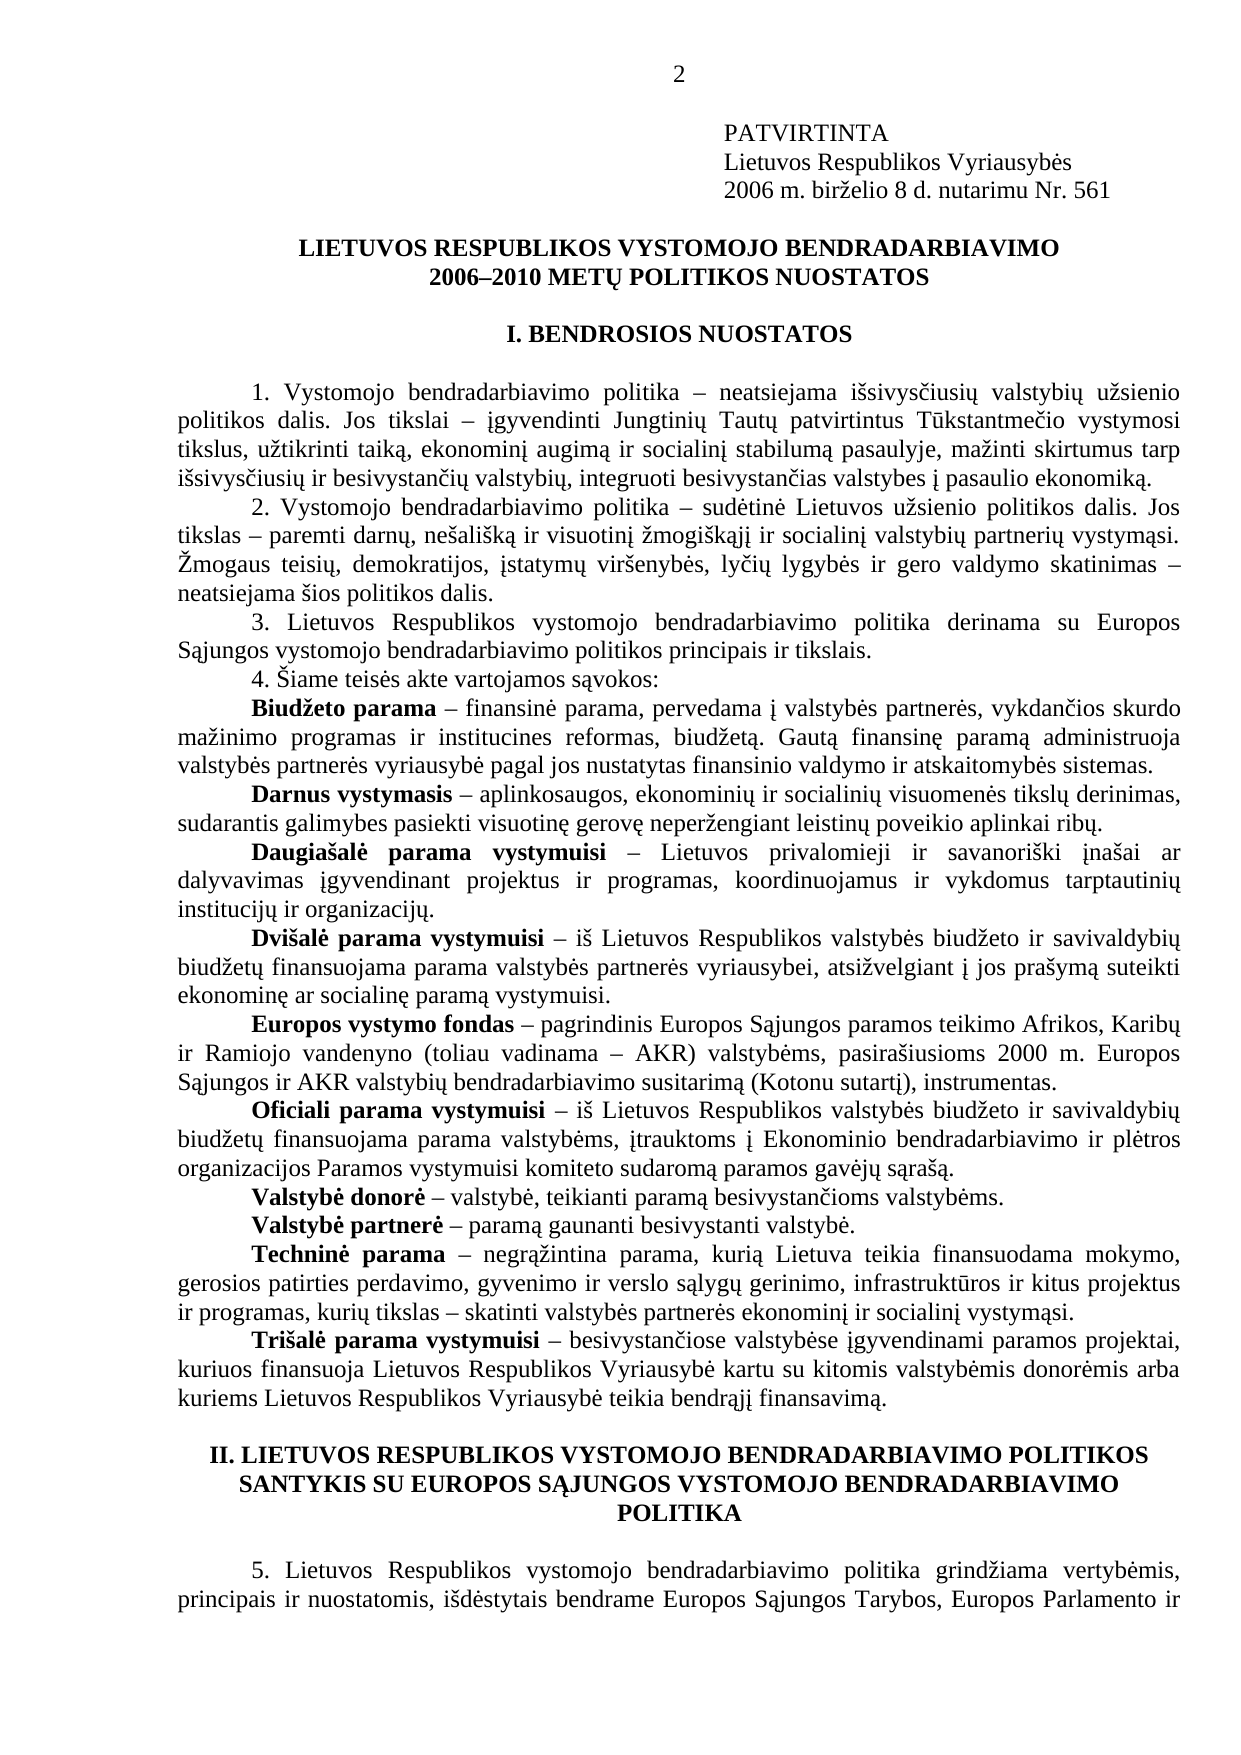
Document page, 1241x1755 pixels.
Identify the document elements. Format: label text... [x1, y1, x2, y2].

text I. BENDROSIOS NUOSTATOS [177, 319, 1181, 348]
text 2006–2010 metų politikos nuostatos [177, 262, 1181, 291]
text Patvirtinta [649, 118, 1181, 147]
text II. LIETUVOS RESPUBLIKOS VYSTOMOJO BENDRADARBIAVIMO POLITIKOS SANTYKIS SU EUROPOS SĄJUNGOS VYSTOMOJO BENDRADARBIAVIMO POLITIKA [177, 1441, 1181, 1527]
text Dvišalė parama vystymuisi – iš Lietuvos Respublikos valstybės biudžeto ir savivaldybių biudžetų finansuojama parama valstybės partnerės vyriausybei, atsižvelgiant į jos prašymą suteikti ekonominę ar socialinę paramą vystymuisi. [177, 923, 1181, 1009]
text Trišalė parama vystymuisi – besivystančiose valstybėse įgyvendinami paramos projektai, kuriuos finansuoja Lietuvos Respublikos Vyriausybė kartu su kitomis valstybėmis donorėmis arba kuriems Lietuvos Respublikos Vyriausybė teikia bendrąjį finansavimą. [177, 1326, 1181, 1412]
text Lietuvos Respublikos Vyriausybės [649, 147, 1181, 176]
text Darnus vystymasis – aplinkosaugos, ekonominių ir socialinių visuomenės tikslų derinimas, sudarantis galimybes pasiekti visuotinę gerovę neperžengiant leistinų poveikio aplinkai ribų. [177, 779, 1181, 837]
text Lietuvos Respublikos vystomojo bendradarbiavimo [177, 233, 1181, 262]
text Valstybė donorė – valstybė, teikianti paramą besivystančioms valstybėms. [177, 1182, 1181, 1211]
text 5. Lietuvos Respublikos vystomojo bendradarbiavimo politika grindžiama vertybėmis, principais ir nuostatomis, išdėstytais bendrame Europos Sąjungos Tarybos, Europos Parlamento ir [177, 1556, 1181, 1613]
text Daugiašalė parama vystymuisi – Lietuvos privalomieji ir savanoriški įnašai ar dalyvavimas įgyvendinant projektus ir programas, koordinuojamus ir vykdomus tarptautinių institucijų ir organizacijų. [177, 837, 1181, 923]
text 3. Lietuvos Respublikos vystomojo bendradarbiavimo politika derinama su Europos Sąjungos vystomojo bendradarbiavimo politikos principais ir tikslais. [177, 607, 1181, 664]
text Valstybė partnerė – paramą gaunanti besivystanti valstybė. [177, 1211, 1181, 1239]
text 4. Šiame teisės akte vartojamos sąvokos: [177, 664, 1181, 693]
text 2. Vystomojo bendradarbiavimo politika – sudėtinė Lietuvos užsienio politikos dalis. Jos tikslas – paremti darnų, nešališką ir visuotinį žmogiškąjį ir socialinį valstybių partnerių vystymąsi. Žmogaus teisių, demokratijos, įstatymų viršenybės, lyčių lygybės ir gero valdymo skatinimas – neatsiejama šios politikos dalis. [177, 492, 1181, 607]
text Techninė parama – negrąžintina parama, kurią Lietuva teikia finansuodama mokymo, gerosios patirties perdavimo, gyvenimo ir verslo sąlygų gerinimo, infrastruktūros ir kitus projektus ir programas, kurių tikslas – skatinti valstybės partnerės ekonominį ir socialinį vystymąsi. [177, 1239, 1181, 1326]
text Oficiali parama vystymuisi – iš Lietuvos Respublikos valstybės biudžeto ir savivaldybių biudžetų finansuojama parama valstybėms, įtrauktoms į Ekonominio bendradarbiavimo ir plėtros organizacijos Paramos vystymuisi komiteto sudaromą paramos gavėjų sąrašą. [177, 1096, 1181, 1182]
text Europos vystymo fondas – pagrindinis Europos Sąjungos paramos teikimo Afrikos, Karibų ir Ramiojo vandenyno (toliau vadinama – AKR) valstybėms, pasirašiusioms 2000 m. Europos Sąjungos ir AKR valstybių bendradarbiavimo susitarimą (Kotonu sutartį), instrumentas. [177, 1009, 1181, 1096]
text 1. Vystomojo bendradarbiavimo politika – neatsiejama išsivysčiusių valstybių užsienio politikos dalis. Jos tikslai – įgyvendinti Jungtinių Tautų patvirtintus Tūkstantmečio vystymosi tikslus, užtikrinti taiką, ekonominį augimą ir socialinį stabilumą pasaulyje, mažinti skirtumus tarp išsivysčiusių ir besivystančių valstybių, integruoti besivystančias valstybes į pasaulio ekonomiką. [177, 377, 1181, 492]
text Biudžeto parama – finansinė parama, pervedama į valstybės partnerės, vykdančios skurdo mažinimo programas ir institucines reformas, biudžetą. Gautą finansinę paramą administruoja valstybės partnerės vyriausybė pagal jos nustatytas finansinio valdymo ir atskaitomybės sistemas. [177, 693, 1181, 779]
text 2006 m. birželio 8 d. nutarimu Nr. 561 [649, 176, 1181, 204]
